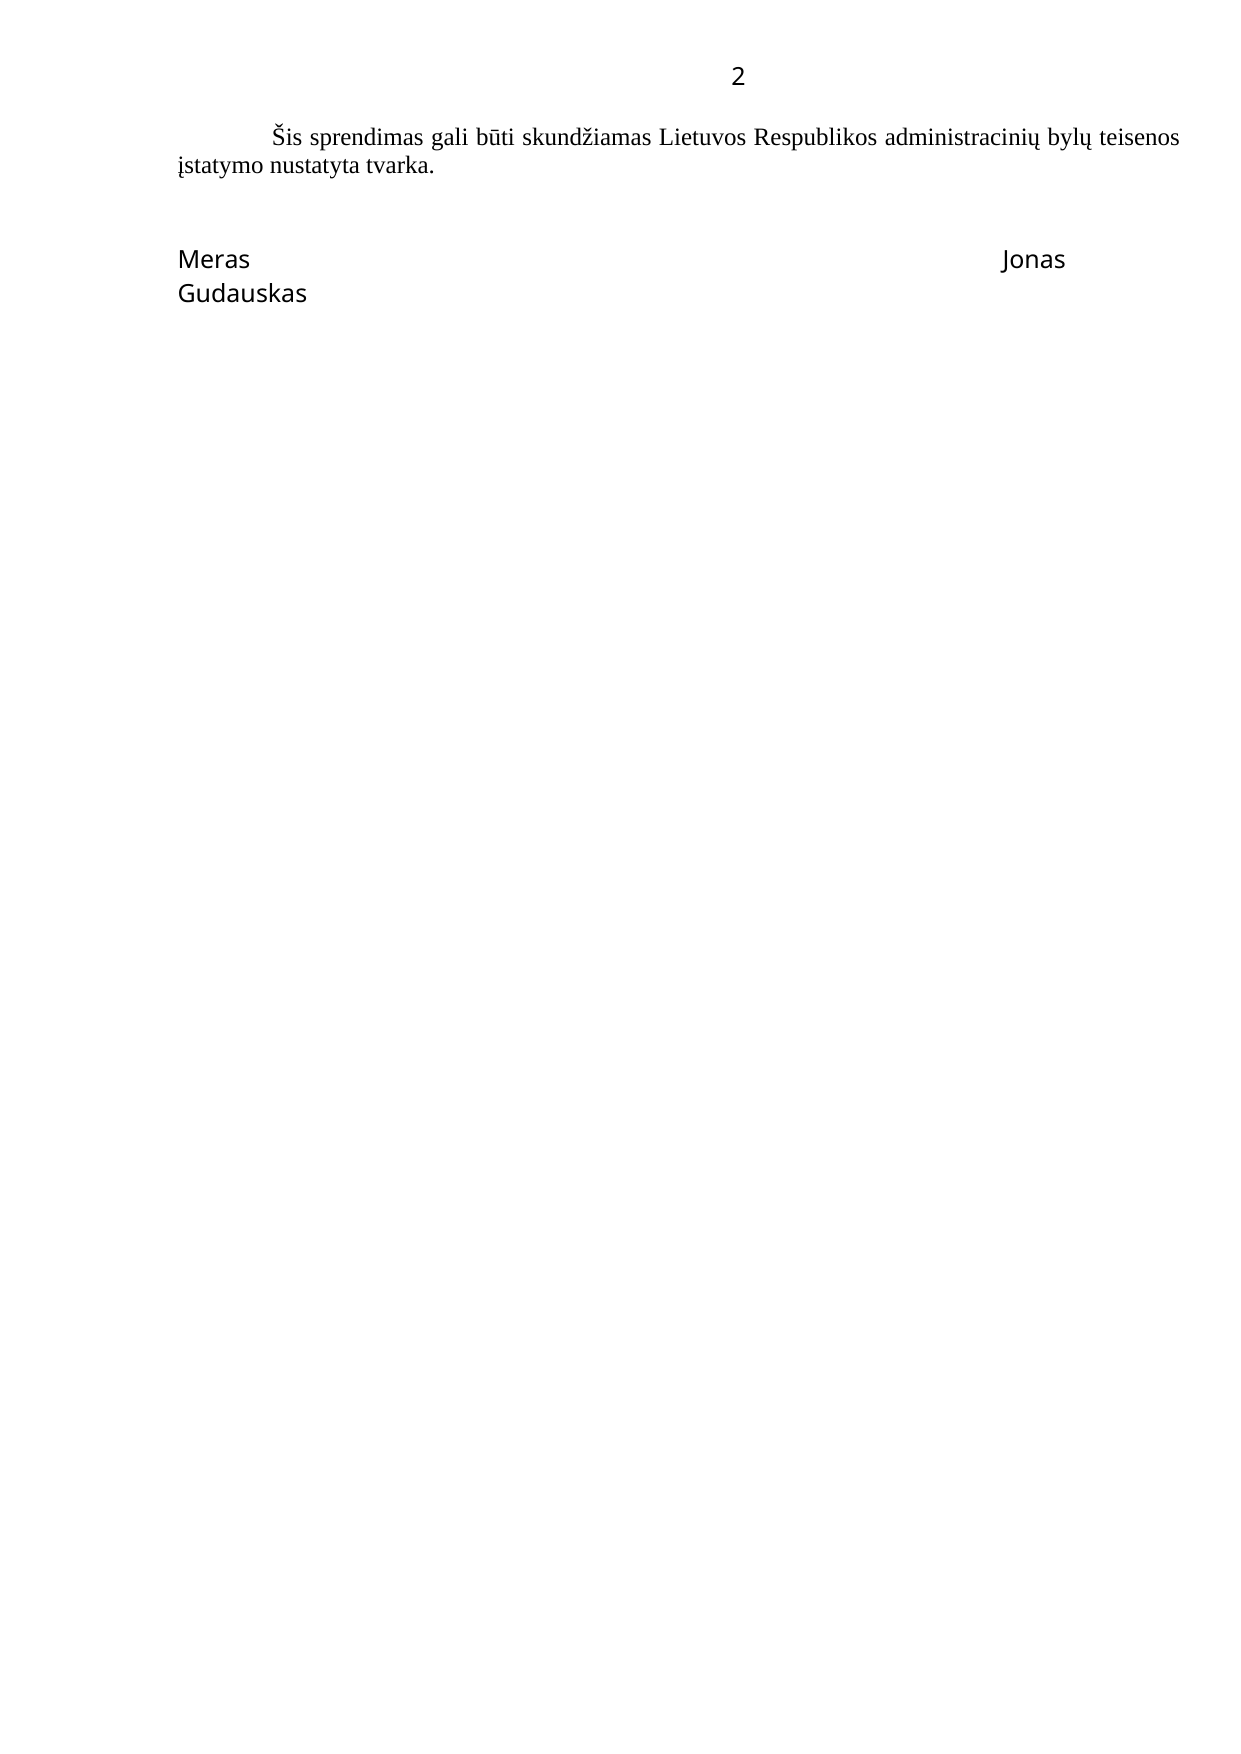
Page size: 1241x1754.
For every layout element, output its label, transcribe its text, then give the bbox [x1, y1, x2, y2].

text Meras Jonas Gudauskas [177, 242, 1181, 310]
text Šis sprendimas gali būti skundžiamas Lietuvos Respublikos administracinių bylų teisenos įstatymo nustatyta tvarka. [177, 122, 1181, 179]
